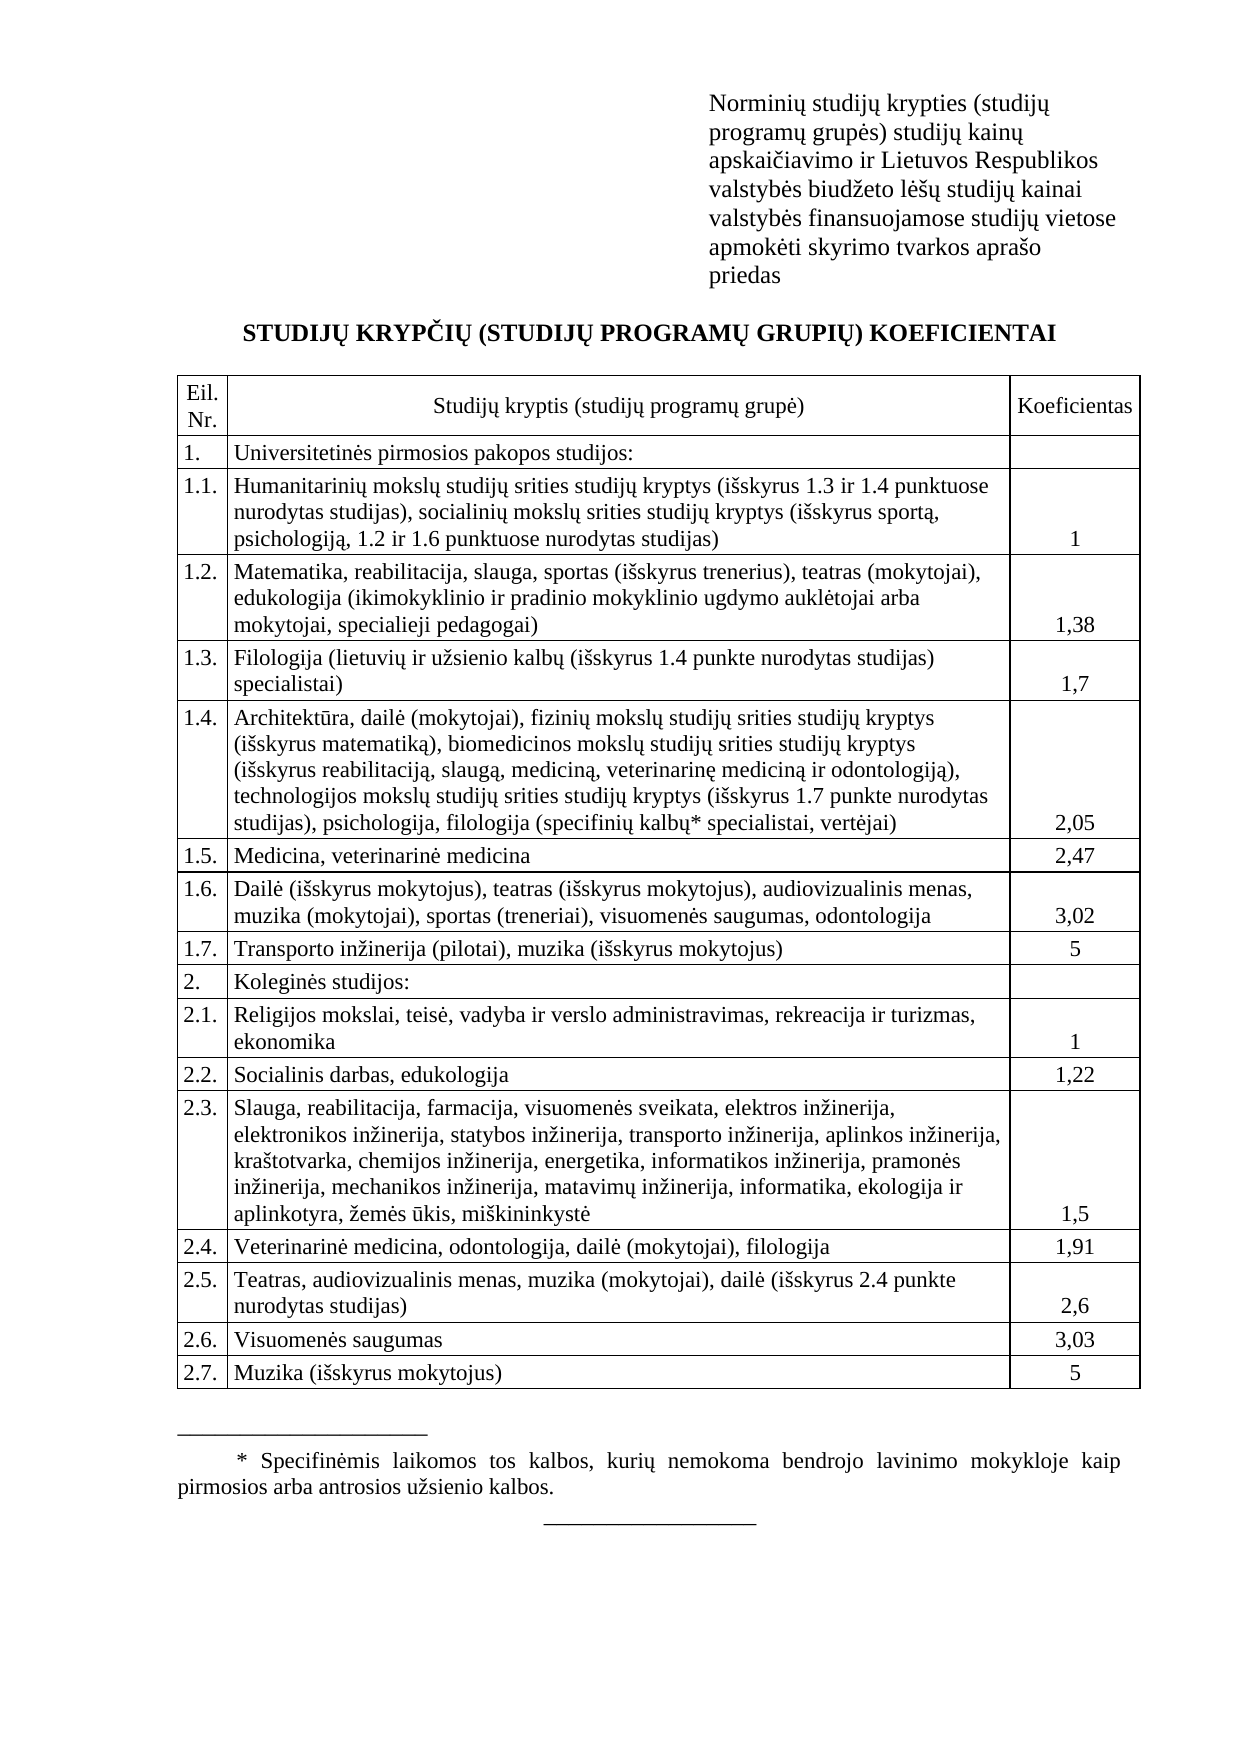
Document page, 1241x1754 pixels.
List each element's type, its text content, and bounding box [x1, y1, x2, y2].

text valstybės finansuojamose studijų vietose [177, 203, 1122, 232]
table_cell 1.5. [178, 839, 227, 871]
table_cell 1.7. [178, 932, 227, 964]
table_cell 2,05 [1011, 701, 1139, 838]
table_cell 2.3. [178, 1091, 227, 1229]
table_cell 1.2. [178, 555, 227, 640]
text * Specifinėmis laikomos tos kalbos, kurių nemokoma bendrojo lavinimo mokykloje kaip pirmosios arba antrosios užsienio kalbos. [177, 1447, 1122, 1499]
table_cell 1.3. [178, 641, 227, 699]
table_cell 1,38 [1011, 555, 1139, 640]
table_cell 3,03 [1011, 1323, 1139, 1355]
text Norminių studijų krypties (studijų [177, 88, 1122, 117]
table_cell Koleginės studijos: [228, 965, 1009, 997]
table_cell Universitetinės pirmosios pakopos studijos: [228, 436, 1009, 468]
table_cell Medicina, veterinarinė medicina [228, 839, 1009, 871]
text programų grupės) studijų kainų [177, 117, 1122, 145]
table_cell Architektūra, dailė (mokytojai), fizinių mokslų studijų srities studijų kryptys (išskyrus matematiką), biomedicinos mokslų studijų srities studijų kryptys (išskyrus reabilitaciją, slaugą, mediciną, veterinarinę mediciną ir odontologiją), technologijos mokslų studijų srities studijų kryptys (išskyrus 1.7 punkte nurodytas studijas), psichologija, filologija (specifinių kalbų* specialistai, vertėjai) [228, 701, 1009, 838]
table_cell 5 [1011, 932, 1139, 964]
table_cell [1011, 436, 1139, 468]
text STUDIJŲ KRYPČIŲ (STUDIJŲ PROGRAMŲ GRUPIŲ) KOEFICIENTAI [177, 318, 1122, 347]
table_cell 2,47 [1011, 839, 1139, 871]
table_cell 1,22 [1011, 1058, 1139, 1090]
text valstybės biudžeto lėšų studijų kainai [177, 174, 1122, 203]
table_cell 1.4. [178, 701, 227, 838]
table_cell 2.7. [178, 1356, 227, 1388]
table_cell 2.4. [178, 1230, 227, 1262]
text apskaičiavimo ir Lietuvos Respublikos [177, 145, 1122, 174]
table_cell Socialinis darbas, edukologija [228, 1058, 1009, 1090]
table_cell 1,7 [1011, 641, 1139, 699]
table_cell 1. [178, 436, 227, 468]
table_cell 1 [1011, 469, 1139, 554]
table_cell 1,5 [1011, 1091, 1139, 1229]
table_cell 2.6. [178, 1323, 227, 1355]
table_cell 1.1. [178, 469, 227, 554]
table_cell [1011, 965, 1139, 997]
table_cell Veterinarinė medicina, odontologija, dailė (mokytojai), filologija [228, 1230, 1009, 1262]
text apmokėti skyrimo tvarkos aprašo [177, 232, 1122, 260]
table_cell 1 [1011, 999, 1139, 1057]
text _________________ [177, 1499, 1122, 1528]
table_cell 1,91 [1011, 1230, 1139, 1262]
text priedas [177, 260, 1122, 289]
table_cell Muzika (išskyrus mokytojus) [228, 1356, 1009, 1388]
table_cell Dailė (išskyrus mokytojus), teatras (išskyrus mokytojus), audiovizualinis menas, muzika (mokytojai), sportas (treneriai), visuomenės saugumas, odontologija [228, 873, 1009, 931]
table_header Koeficientas [1011, 376, 1139, 435]
table_cell Slauga, reabilitacija, farmacija, visuomenės sveikata, elektros inžinerija, elektronikos inžinerija, statybos inžinerija, transporto inžinerija, aplinkos inžinerija, kraštotvarka, chemijos inžinerija, energetika, informatikos inžinerija, pramonės inžinerija, mechanikos inžinerija, matavimų inžinerija, informatika, ekologija ir aplinkotyra, žemės ūkis, miškininkystė [228, 1091, 1009, 1229]
table_header Eil. Nr. [178, 376, 227, 435]
text –––––––––––––––––––– [177, 1418, 1122, 1447]
table_cell 2.5. [178, 1263, 227, 1322]
table_cell Humanitarinių mokslų studijų srities studijų kryptys (išskyrus 1.3 ir 1.4 punktuose nurodytas studijas), socialinių mokslų srities studijų kryptys (išskyrus sportą, psichologiją, 1.2 ir 1.6 punktuose nurodytas studijas) [228, 469, 1009, 554]
table_cell Visuomenės saugumas [228, 1323, 1009, 1355]
table_cell 2. [178, 965, 227, 997]
table_cell Filologija (lietuvių ir užsienio kalbų (išskyrus 1.4 punkte nurodytas studijas) specialistai) [228, 641, 1009, 699]
table_cell 5 [1011, 1356, 1139, 1388]
table_cell 3,02 [1011, 873, 1139, 931]
table_header Studijų kryptis (studijų programų grupė) [228, 376, 1009, 435]
table_cell 2.1. [178, 999, 227, 1057]
table_cell Religijos mokslai, teisė, vadyba ir verslo administravimas, rekreacija ir turizmas, ekonomika [228, 999, 1009, 1057]
table_cell Teatras, audiovizualinis menas, muzika (mokytojai), dailė (išskyrus 2.4 punkte nurodytas studijas) [228, 1263, 1009, 1322]
table_cell 2.2. [178, 1058, 227, 1090]
table_cell Matematika, reabilitacija, slauga, sportas (išskyrus trenerius), teatras (mokytojai), edukologija (ikimokyklinio ir pradinio mokyklinio ugdymo auklėtojai arba mokytojai, specialieji pedagogai) [228, 555, 1009, 640]
table_cell Transporto inžinerija (pilotai), muzika (išskyrus mokytojus) [228, 932, 1009, 964]
table_cell 2,6 [1011, 1263, 1139, 1322]
table_cell 1.6. [178, 873, 227, 931]
